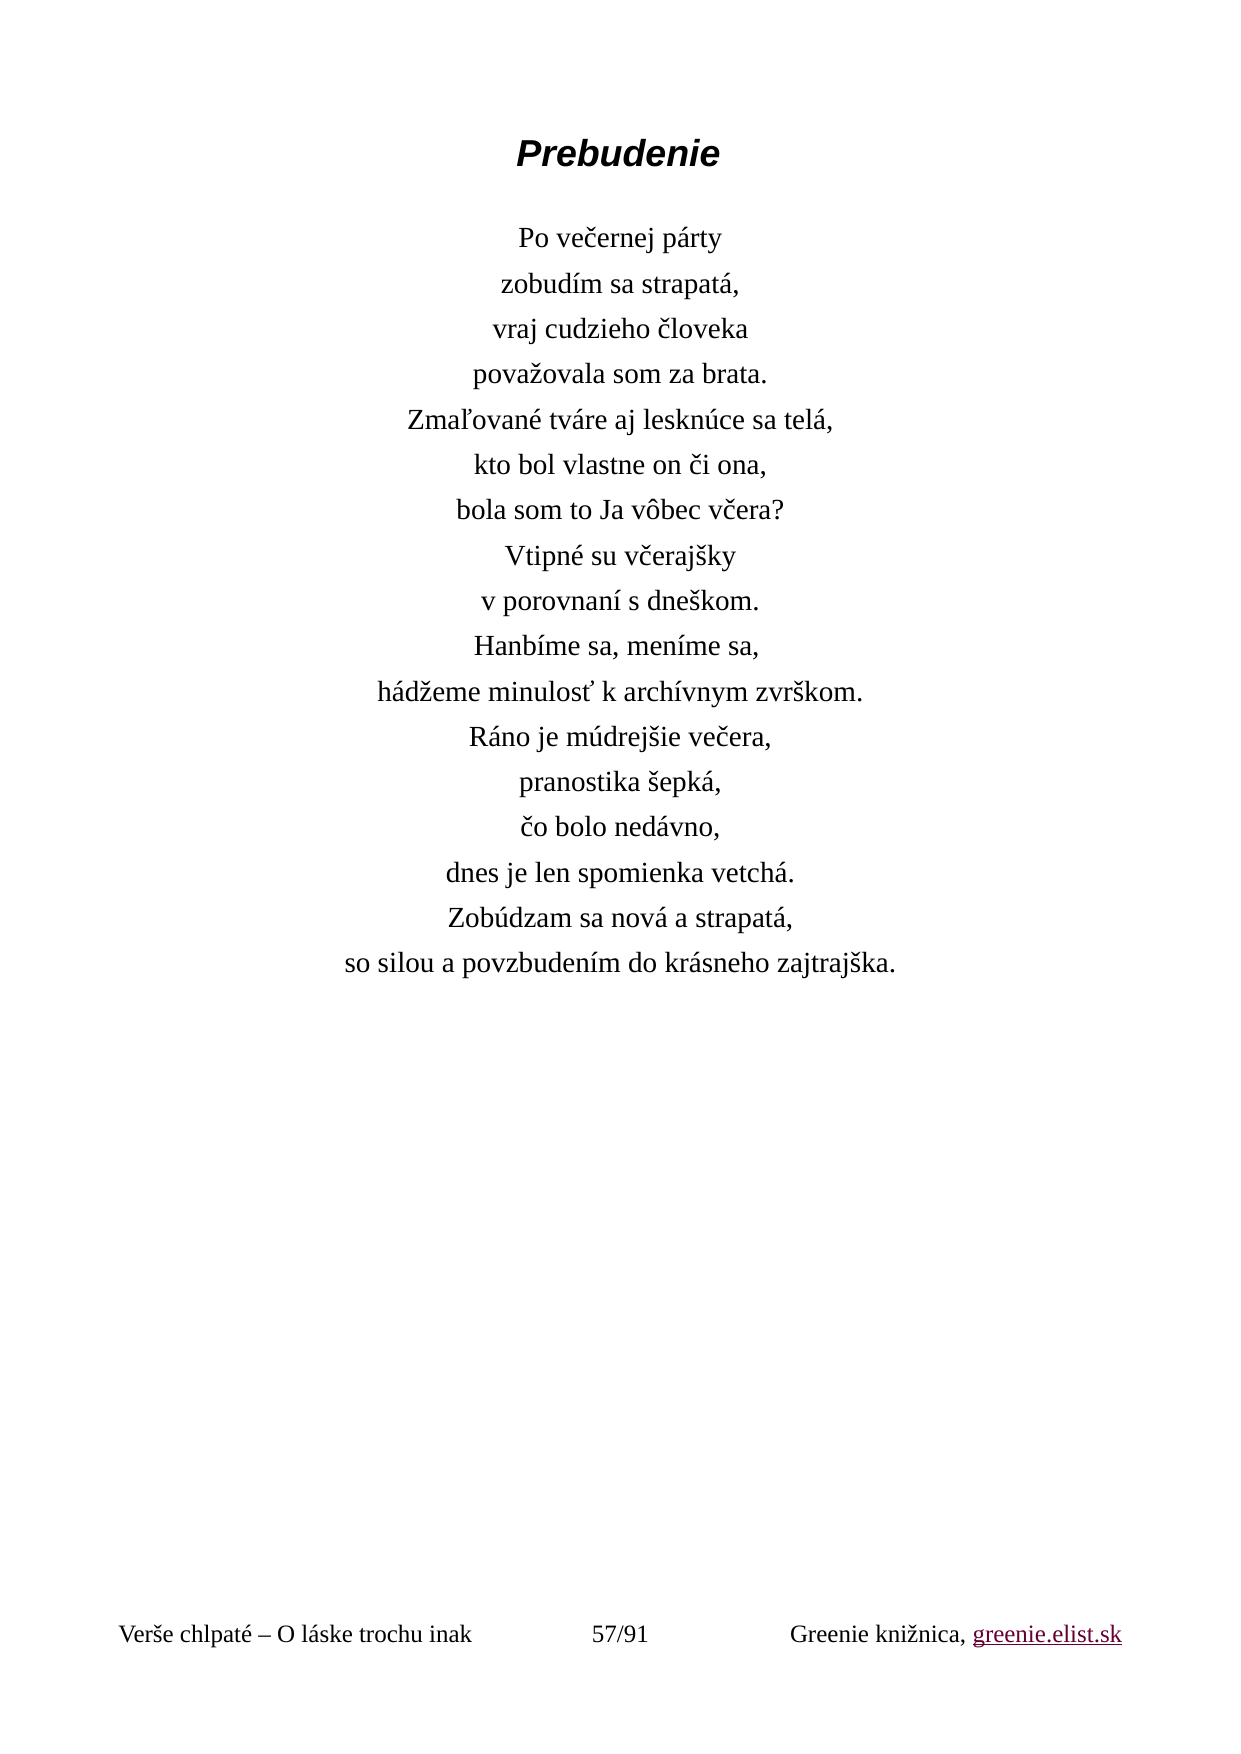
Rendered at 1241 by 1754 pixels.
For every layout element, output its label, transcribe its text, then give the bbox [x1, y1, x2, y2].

text bola som to Ja vôbec včera? [106, 492, 1134, 526]
text Po večernej párty [106, 221, 1134, 254]
text vraj cudzieho človeka [106, 311, 1134, 345]
text kto bol vlastne on či ona, [106, 447, 1134, 481]
text Hanbíme sa, meníme sa, [106, 628, 1134, 662]
text považovala som za brata. [106, 356, 1134, 390]
text hádžeme minulosť k archívnym zvrškom. [106, 674, 1134, 707]
subtitle Prebudenie [106, 131, 1134, 174]
text Zmaľované tváre aj lesknúce sa telá, [106, 402, 1134, 435]
text Zobúdzam sa nová a strapatá, [106, 900, 1134, 934]
text v porovnaní s dneškom. [106, 583, 1134, 617]
text čo bolo nedávno, [106, 809, 1134, 843]
text Vtipné su včerajšky [106, 538, 1134, 571]
text Ráno je múdrejšie večera, [106, 719, 1134, 752]
text pranostika šepká, [106, 764, 1134, 798]
text so silou a povzbudením do krásneho zajtrajška. [106, 946, 1134, 979]
text dnes je len spomienka vetchá. [106, 855, 1134, 888]
text zobudím sa strapatá, [106, 266, 1134, 299]
